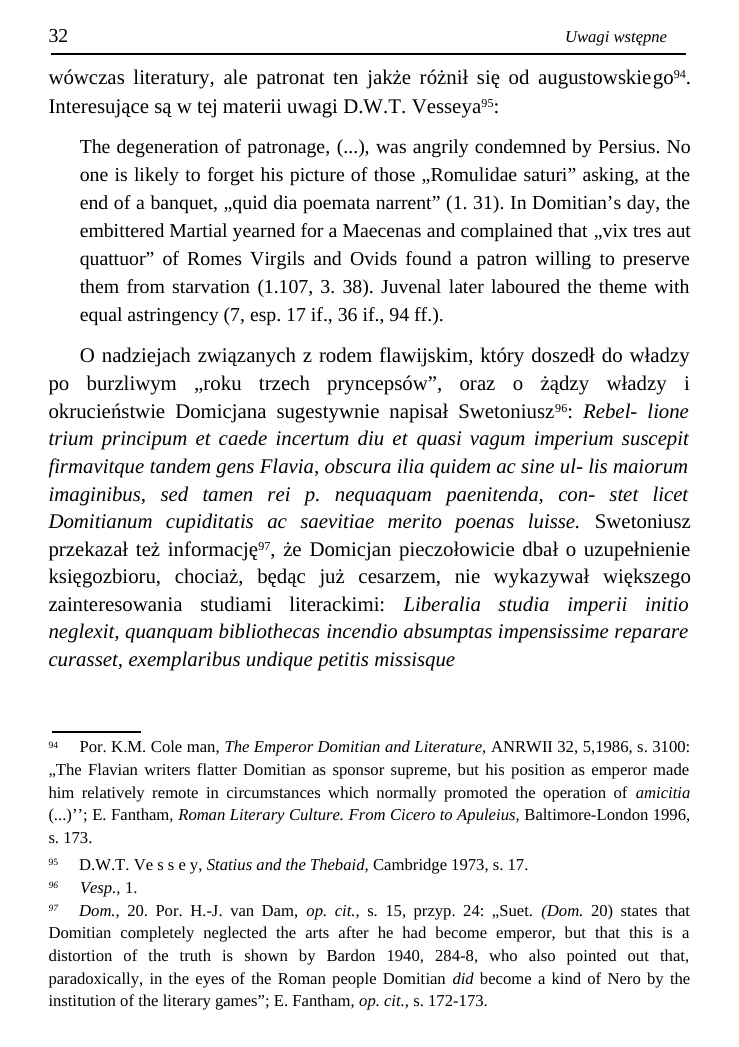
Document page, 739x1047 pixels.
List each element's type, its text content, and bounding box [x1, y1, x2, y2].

text 94 Por. K.M. Cole man, The Emperor Domitian and Literature, ANRWII 32, 5,1986, s. 3100: „The Flavian writers flatter Domitian as sponsor supreme, but his position as emperor made him relatively remote in circumstances which normally promoted the operation of amicitia (...)’’; E. Fantham, Roman Literary Culture. From Cicero to Apuleius, Baltimore-London 1996, s. 173. [48, 737, 690, 847]
text 97 Dom., 20. Por. H.-J. van Dam, op. cit., s. 15, przyp. 24: „Suet. (Dom. 20) states that Domitian completely neglected the arts after he had become emperor, but that this is a distortion of the truth is shown by Bardon 1940, 284-8, who also pointed out that, paradoxically, in the eyes of the Roman people Domitian did become a kind of Nero by the institution of the literary games”; E. Fantham, op. cit., s. 172-173. [48, 901, 690, 1010]
text 95 D.W.T. Ve s s e y, Statius and the Thebaid, Cambridge 1973, s. 17. [48, 855, 690, 874]
text O nadziejach związanych z rodem flawijskim, który doszedł do władzy po burzliwym „roku trzech pryncepsów”, oraz o żądzy władzy i okrucieństwie Domicjana sugestywnie napisał Swetoniusz96: Rebel- lione trium principum et caede incertum diu et quasi vagum imperium suscepit firmavitque tandem gens Flavia, obscura ilia quidem ac sine ul- lis maiorum imaginibus, sed tamen rei p. nequaquam paenitenda, con- stet licet Domitianum cupiditatis ac saevitiae merito poenas luisse. Swe­toniusz przekazał też informację97, że Domicjan pieczołowicie dbał o uzupełnienie księgozbioru, chociaż, będąc już cesarzem, nie wyka­zywał większego zainteresowania studiami literackimi: Liberalia stu­dia imperii initio neglexit, quanquam bibliothecas incendio absumptas impensissime reparare curasset, exemplaribus undique petitis missisque [48, 343, 691, 671]
text The degeneration of patronage, (...), was angrily condemned by Per­sius. No one is likely to forget his picture of those „Romulidae saturi” asking, at the end of a banquet, „quid dia poemata narrent” (1. 31). In Domitian’s day, the embittered Martial yearned for a Maecenas and complained that „vix tres aut quattuor” of Romes Virgils and Ovids found a patron willing to preserve them from starvation (1.107, 3. 38). Juvenal later laboured the theme with equal astringency (7, esp. 17 if., 36 if., 94 ff.). [79, 135, 691, 326]
text 32 Uwagi wstępne [48, 24, 691, 47]
text wówczas literatury, ale patronat ten jakże różnił się od augustowskie­go94. Interesujące są w tej materii uwagi D.W.T. Vesseya95: [48, 65, 691, 118]
text 96 Vesp., 1. [48, 878, 690, 896]
